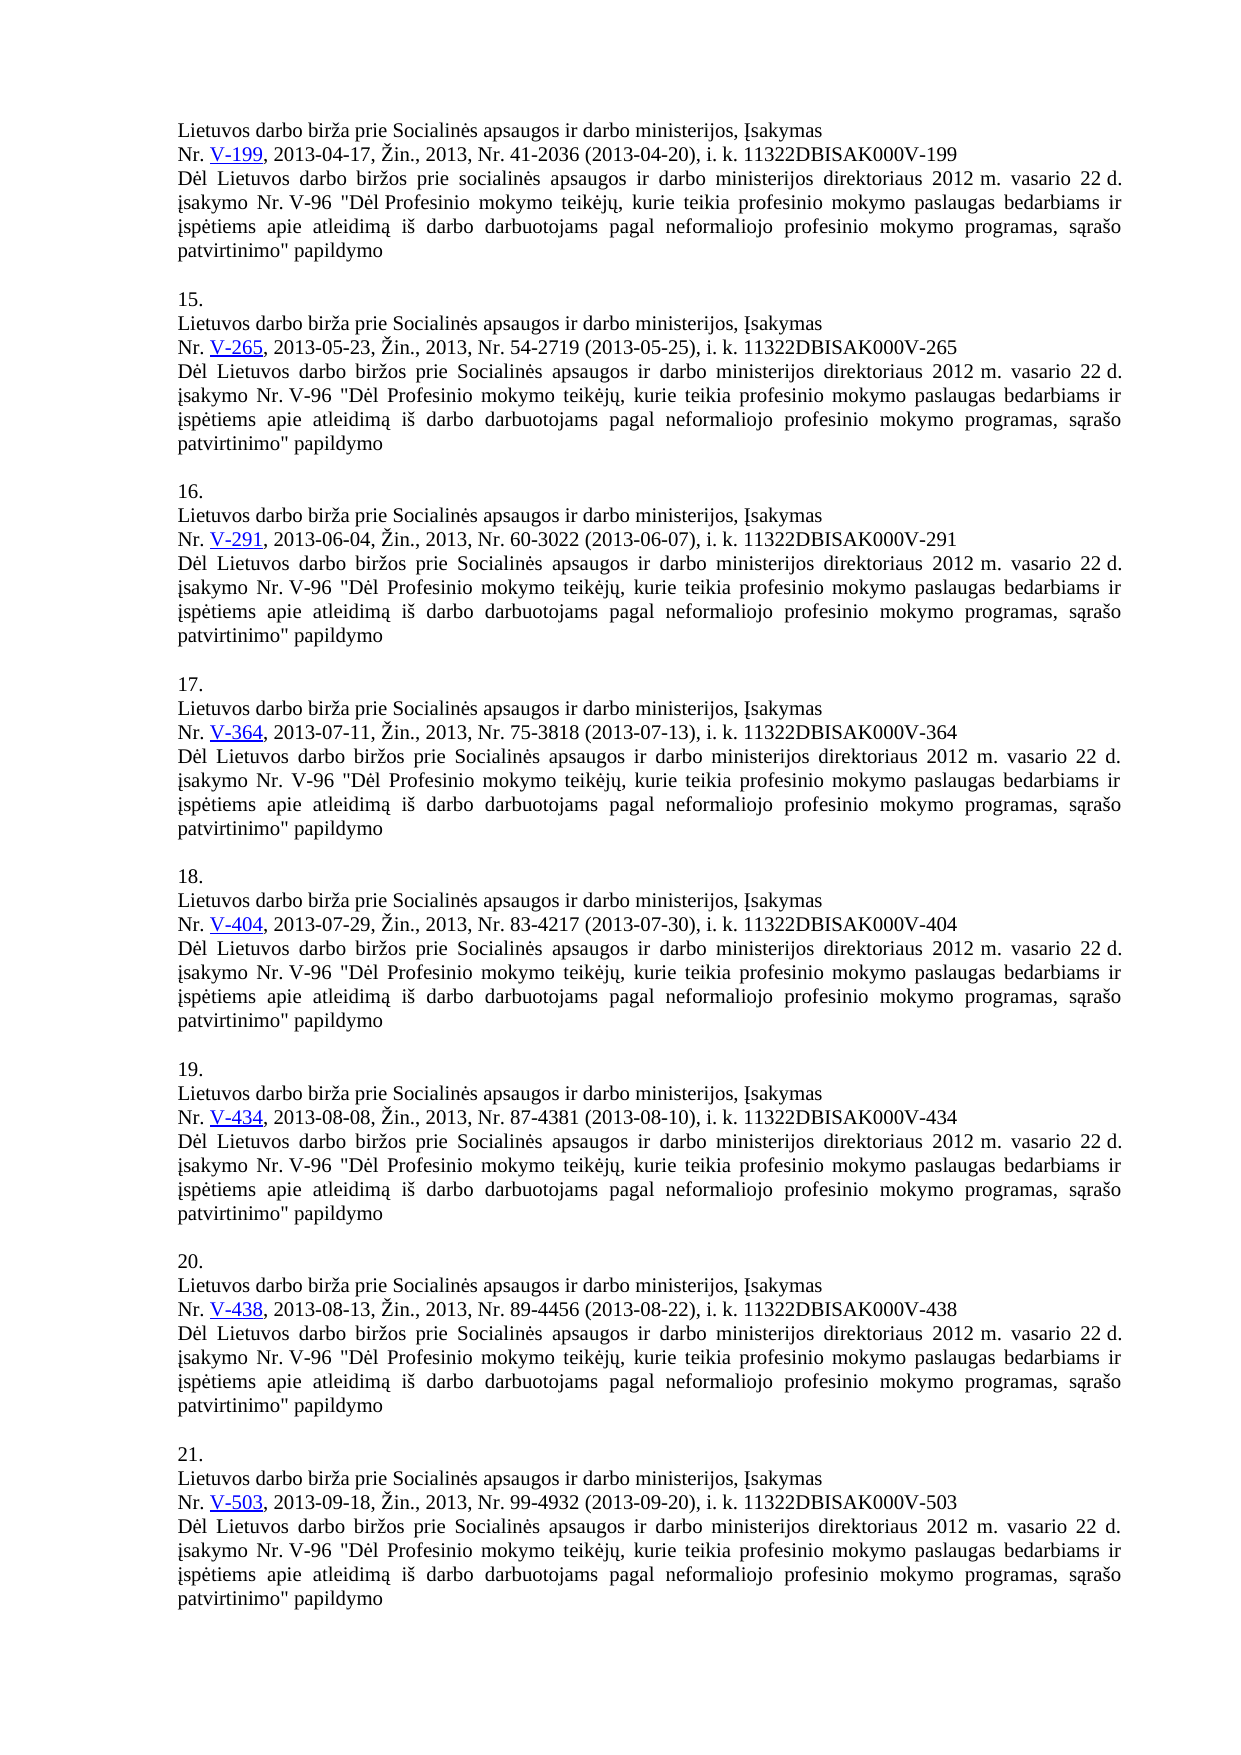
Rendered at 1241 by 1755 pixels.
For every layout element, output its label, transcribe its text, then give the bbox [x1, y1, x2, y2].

text Nr. V-265, 2013-05-23, Žin., 2013, Nr. 54-2719 (2013-05-25), i. k. 11322DBISAK000V-265 [177, 335, 1122, 359]
text Dėl Lietuvos darbo biržos prie Socialinės apsaugos ir darbo ministerijos direktoriaus 2012 m. vasario 22 d. įsakymo Nr. V-96 "Dėl Profesinio mokymo teikėjų, kurie teikia profesinio mokymo paslaugas bedarbiams ir įspėtiems apie atleidimą iš darbo darbuotojams pagal neformaliojo profesinio mokymo programas, sąrašo patvirtinimo" papildymo [177, 1321, 1122, 1417]
text 16. [177, 479, 1122, 503]
text Dėl Lietuvos darbo biržos prie Socialinės apsaugos ir darbo ministerijos direktoriaus 2012 m. vasario 22 d. įsakymo Nr. V-96 "Dėl Profesinio mokymo teikėjų, kurie teikia profesinio mokymo paslaugas bedarbiams ir įspėtiems apie atleidimą iš darbo darbuotojams pagal neformaliojo profesinio mokymo programas, sąrašo patvirtinimo" papildymo [177, 936, 1122, 1032]
text 15. [177, 287, 1122, 311]
text Dėl Lietuvos darbo biržos prie Socialinės apsaugos ir darbo ministerijos direktoriaus 2012 m. vasario 22 d. įsakymo Nr. V-96 "Dėl Profesinio mokymo teikėjų, kurie teikia profesinio mokymo paslaugas bedarbiams ir įspėtiems apie atleidimą iš darbo darbuotojams pagal neformaliojo profesinio mokymo programas, sąrašo patvirtinimo" papildymo [177, 744, 1122, 840]
text Lietuvos darbo birža prie Socialinės apsaugos ir darbo ministerijos, Įsakymas [177, 503, 1122, 527]
text 17. [177, 672, 1122, 696]
text Dėl Lietuvos darbo biržos prie socialinės apsaugos ir darbo ministerijos direktoriaus 2012 m. vasario 22 d. įsakymo Nr. V-96 "Dėl Profesinio mokymo teikėjų, kurie teikia profesinio mokymo paslaugas bedarbiams ir įspėtiems apie atleidimą iš darbo darbuotojams pagal neformaliojo profesinio mokymo programas, sąrašo patvirtinimo" papildymo [177, 166, 1122, 262]
text Lietuvos darbo birža prie Socialinės apsaugos ir darbo ministerijos, Įsakymas [177, 1466, 1122, 1490]
text Nr. V-291, 2013-06-04, Žin., 2013, Nr. 60-3022 (2013-06-07), i. k. 11322DBISAK000V-291 [177, 527, 1122, 551]
text Nr. V-199, 2013-04-17, Žin., 2013, Nr. 41-2036 (2013-04-20), i. k. 11322DBISAK000V-199 [177, 142, 1122, 166]
text Lietuvos darbo birža prie Socialinės apsaugos ir darbo ministerijos, Įsakymas [177, 888, 1122, 912]
text Lietuvos darbo birža prie Socialinės apsaugos ir darbo ministerijos, Įsakymas [177, 311, 1122, 335]
text Lietuvos darbo birža prie Socialinės apsaugos ir darbo ministerijos, Įsakymas [177, 1273, 1122, 1297]
text Nr. V-364, 2013-07-11, Žin., 2013, Nr. 75-3818 (2013-07-13), i. k. 11322DBISAK000V-364 [177, 720, 1122, 744]
text Dėl Lietuvos darbo biržos prie Socialinės apsaugos ir darbo ministerijos direktoriaus 2012 m. vasario 22 d. įsakymo Nr. V-96 "Dėl Profesinio mokymo teikėjų, kurie teikia profesinio mokymo paslaugas bedarbiams ir įspėtiems apie atleidimą iš darbo darbuotojams pagal neformaliojo profesinio mokymo programas, sąrašo patvirtinimo" papildymo [177, 1514, 1122, 1610]
text Lietuvos darbo birža prie Socialinės apsaugos ir darbo ministerijos, Įsakymas [177, 118, 1122, 142]
text Dėl Lietuvos darbo biržos prie Socialinės apsaugos ir darbo ministerijos direktoriaus 2012 m. vasario 22 d. įsakymo Nr. V-96 "Dėl Profesinio mokymo teikėjų, kurie teikia profesinio mokymo paslaugas bedarbiams ir įspėtiems apie atleidimą iš darbo darbuotojams pagal neformaliojo profesinio mokymo programas, sąrašo patvirtinimo" papildymo [177, 1129, 1122, 1225]
text Nr. V-434, 2013-08-08, Žin., 2013, Nr. 87-4381 (2013-08-10), i. k. 11322DBISAK000V-434 [177, 1105, 1122, 1129]
text Dėl Lietuvos darbo biržos prie Socialinės apsaugos ir darbo ministerijos direktoriaus 2012 m. vasario 22 d. įsakymo Nr. V-96 "Dėl Profesinio mokymo teikėjų, kurie teikia profesinio mokymo paslaugas bedarbiams ir įspėtiems apie atleidimą iš darbo darbuotojams pagal neformaliojo profesinio mokymo programas, sąrašo patvirtinimo" papildymo [177, 551, 1122, 647]
text 19. [177, 1057, 1122, 1081]
text Lietuvos darbo birža prie Socialinės apsaugos ir darbo ministerijos, Įsakymas [177, 1081, 1122, 1105]
text Nr. V-503, 2013-09-18, Žin., 2013, Nr. 99-4932 (2013-09-20), i. k. 11322DBISAK000V-503 [177, 1490, 1122, 1514]
text Nr. V-438, 2013-08-13, Žin., 2013, Nr. 89-4456 (2013-08-22), i. k. 11322DBISAK000V-438 [177, 1297, 1122, 1321]
text Nr. V-404, 2013-07-29, Žin., 2013, Nr. 83-4217 (2013-07-30), i. k. 11322DBISAK000V-404 [177, 912, 1122, 936]
text 20. [177, 1249, 1122, 1273]
text 18. [177, 864, 1122, 888]
text Lietuvos darbo birža prie Socialinės apsaugos ir darbo ministerijos, Įsakymas [177, 696, 1122, 720]
text 21. [177, 1442, 1122, 1466]
text Dėl Lietuvos darbo biržos prie Socialinės apsaugos ir darbo ministerijos direktoriaus 2012 m. vasario 22 d. įsakymo Nr. V-96 "Dėl Profesinio mokymo teikėjų, kurie teikia profesinio mokymo paslaugas bedarbiams ir įspėtiems apie atleidimą iš darbo darbuotojams pagal neformaliojo profesinio mokymo programas, sąrašo patvirtinimo" papildymo [177, 359, 1122, 455]
